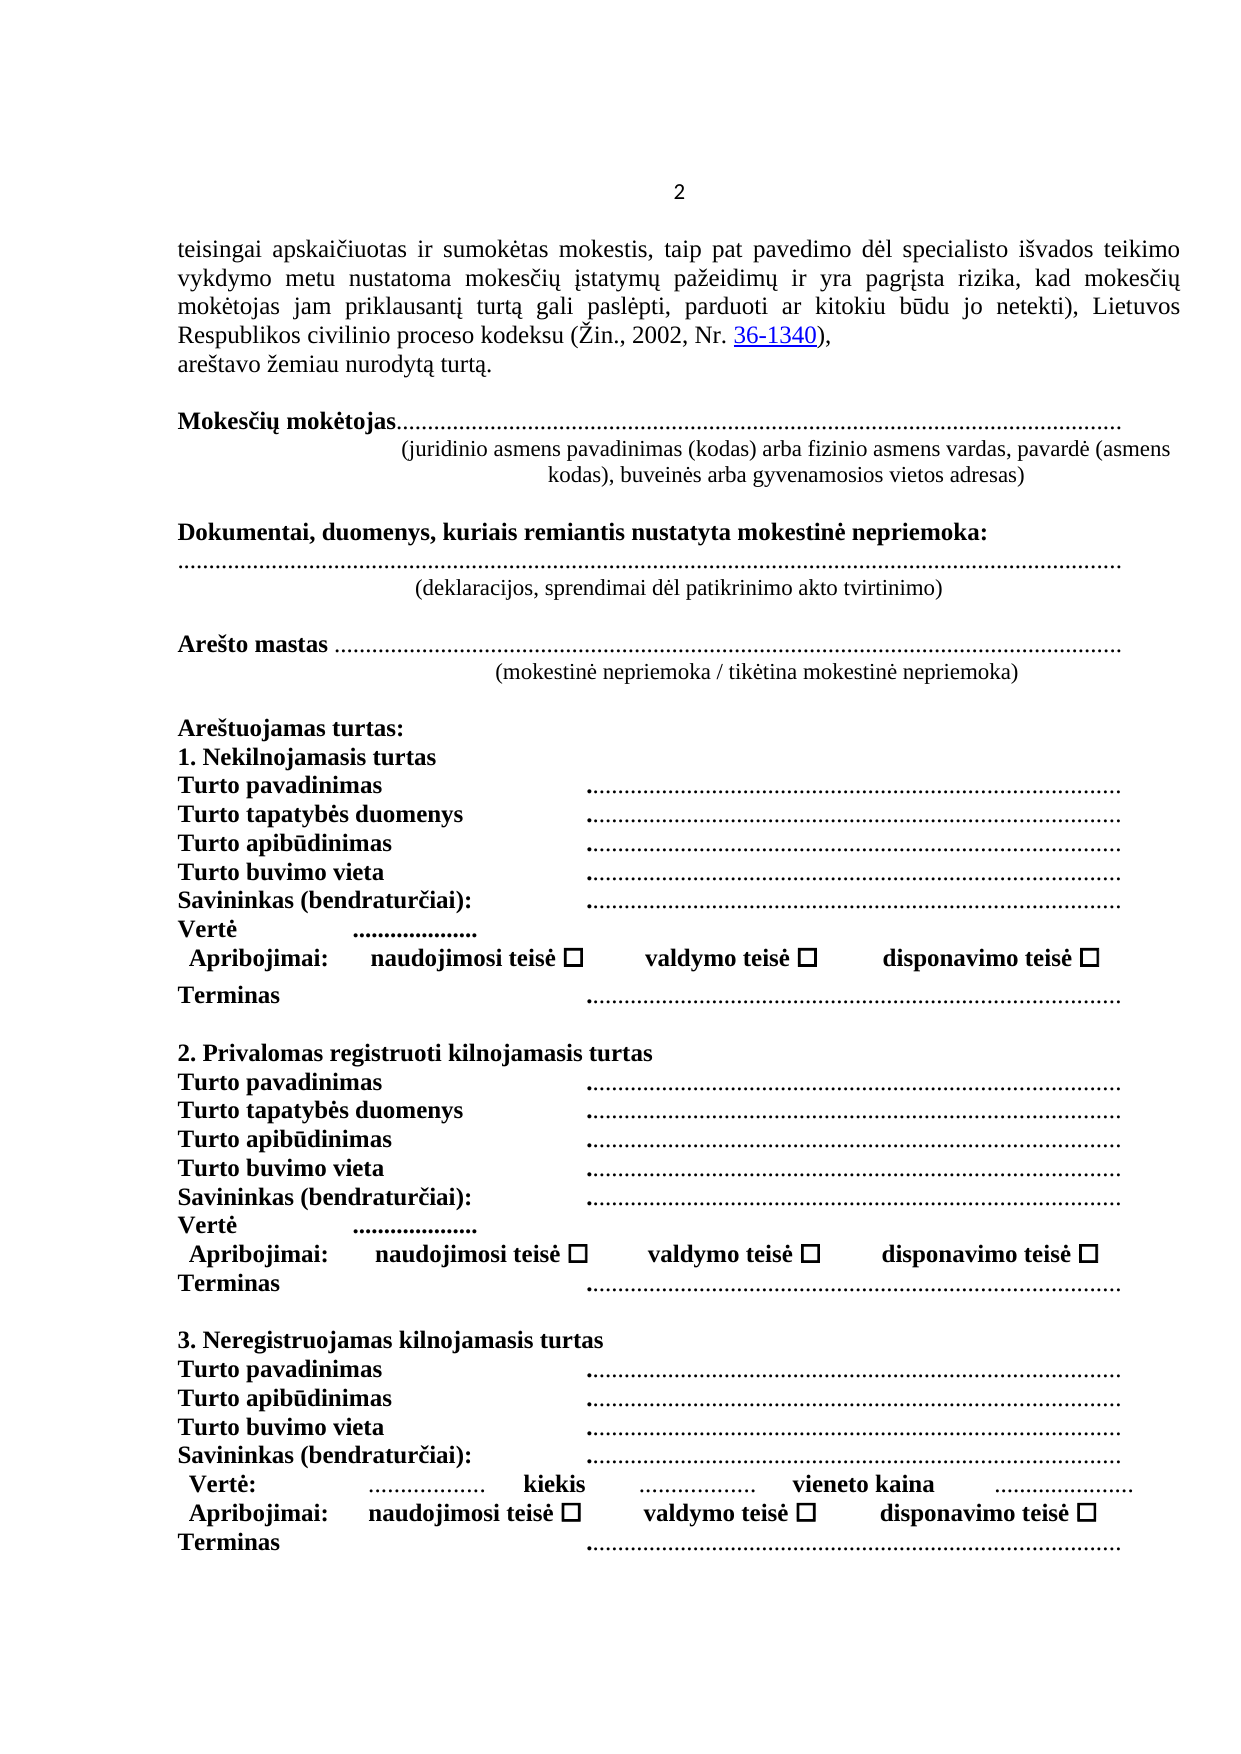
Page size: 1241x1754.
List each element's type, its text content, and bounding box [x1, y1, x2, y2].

text Vertė .................... [177, 914, 1181, 943]
text 1. Nekilnojamasis turtas [177, 742, 1181, 771]
table_cell valdymo teisė [] [632, 1498, 868, 1527]
text Turto tapatybės duomenys . [177, 799, 1181, 828]
table_cell [1140, 1498, 1145, 1527]
text Terminas . [177, 980, 1181, 1009]
table_header valdymo teisė [] [636, 1239, 870, 1268]
text Arešto mastas [177, 629, 1181, 658]
table_header Apribojimai: [177, 943, 359, 980]
table_header disponavimo teisė [] [870, 1239, 1143, 1268]
text Turto apibūdinimas . [177, 828, 1181, 857]
text Mokesčių mokėtojas [177, 406, 1181, 435]
text Turto pavadinimas . [177, 1067, 1181, 1095]
table_header kiekis [512, 1469, 627, 1498]
text (mokestinė nepriemoka / tikėtina mokestinė nepriemoka) [333, 658, 1181, 684]
text Turto buvimo vieta . [177, 857, 1181, 886]
table_header [983, 1469, 1145, 1498]
table_cell naudojimosi teisė [] [357, 1498, 632, 1527]
text (deklaracijos, sprendimai dėl patikrinimo akto tvirtinimo) [177, 574, 1181, 601]
text 3. Neregistruojamas kilnojamasis turtas [177, 1325, 1181, 1354]
table_header disponavimo teisė [] [871, 943, 1145, 980]
text . [177, 545, 1181, 574]
table_header [357, 1469, 512, 1498]
text Turto buvimo vieta . [177, 1153, 1181, 1182]
text (juridinio asmens pavadinimas (kodas) arba fizinio asmens vardas, pavardė (asmens kodas), buveinės arba gyvenamosios vietos adresas) [391, 435, 1181, 488]
text 2. Privalomas registruoti kilnojamasis turtas [177, 1038, 1181, 1067]
text areštavo žemiau nurodytą turtą. [177, 349, 1181, 378]
text Turto buvimo vieta . [177, 1412, 1181, 1440]
text Turto pavadinimas . [177, 771, 1181, 799]
table_cell disponavimo teisė [] [868, 1498, 1140, 1527]
table_header vieneto kaina [781, 1469, 983, 1498]
text Savininkas (bendraturčiai): . [177, 1182, 1181, 1210]
table_cell Apribojimai: [177, 1498, 357, 1527]
table_header Vertė: [177, 1469, 357, 1498]
text Dokumentai, duomenys, kuriais remiantis nustatyta mokestinė nepriemoka: [177, 517, 1181, 545]
table_header [628, 1469, 781, 1498]
text Areštuojamas turtas: [177, 713, 1181, 742]
text Turto tapatybės duomenys . [177, 1095, 1181, 1124]
text Turto pavadinimas . [177, 1354, 1181, 1383]
text Terminas . [177, 1268, 1181, 1297]
text Terminas . [177, 1527, 1181, 1556]
text Turto apibūdinimas . [177, 1124, 1181, 1153]
table_header Apribojimai: [177, 1239, 364, 1268]
text Vertė .................... [177, 1210, 1181, 1239]
table_header valdymo teisė [] [634, 943, 871, 980]
text Turto apibūdinimas . [177, 1383, 1181, 1412]
text teisingai apskaičiuotas ir sumokėtas mokestis, taip pat pavedimo dėl specialisto išvados teikimo vykdymo metu nustatoma mokesčių įstatymų pažeidimų ir yra pagrįsta rizika, kad mokesčių mokėtojas jam priklausantį turtą gali paslėpti, parduoti ar kitokiu būdu jo netekti), Lietuvos Respublikos civilinio proceso kodeksu (Žin., 2002, Nr. 36-1340), [177, 234, 1181, 349]
text Savininkas (bendraturčiai): . [177, 886, 1181, 914]
table_header naudojimosi teisė [] [359, 943, 633, 980]
table_header naudojimosi teisė [] [364, 1239, 636, 1268]
text Savininkas (bendraturčiai): . [177, 1440, 1181, 1469]
